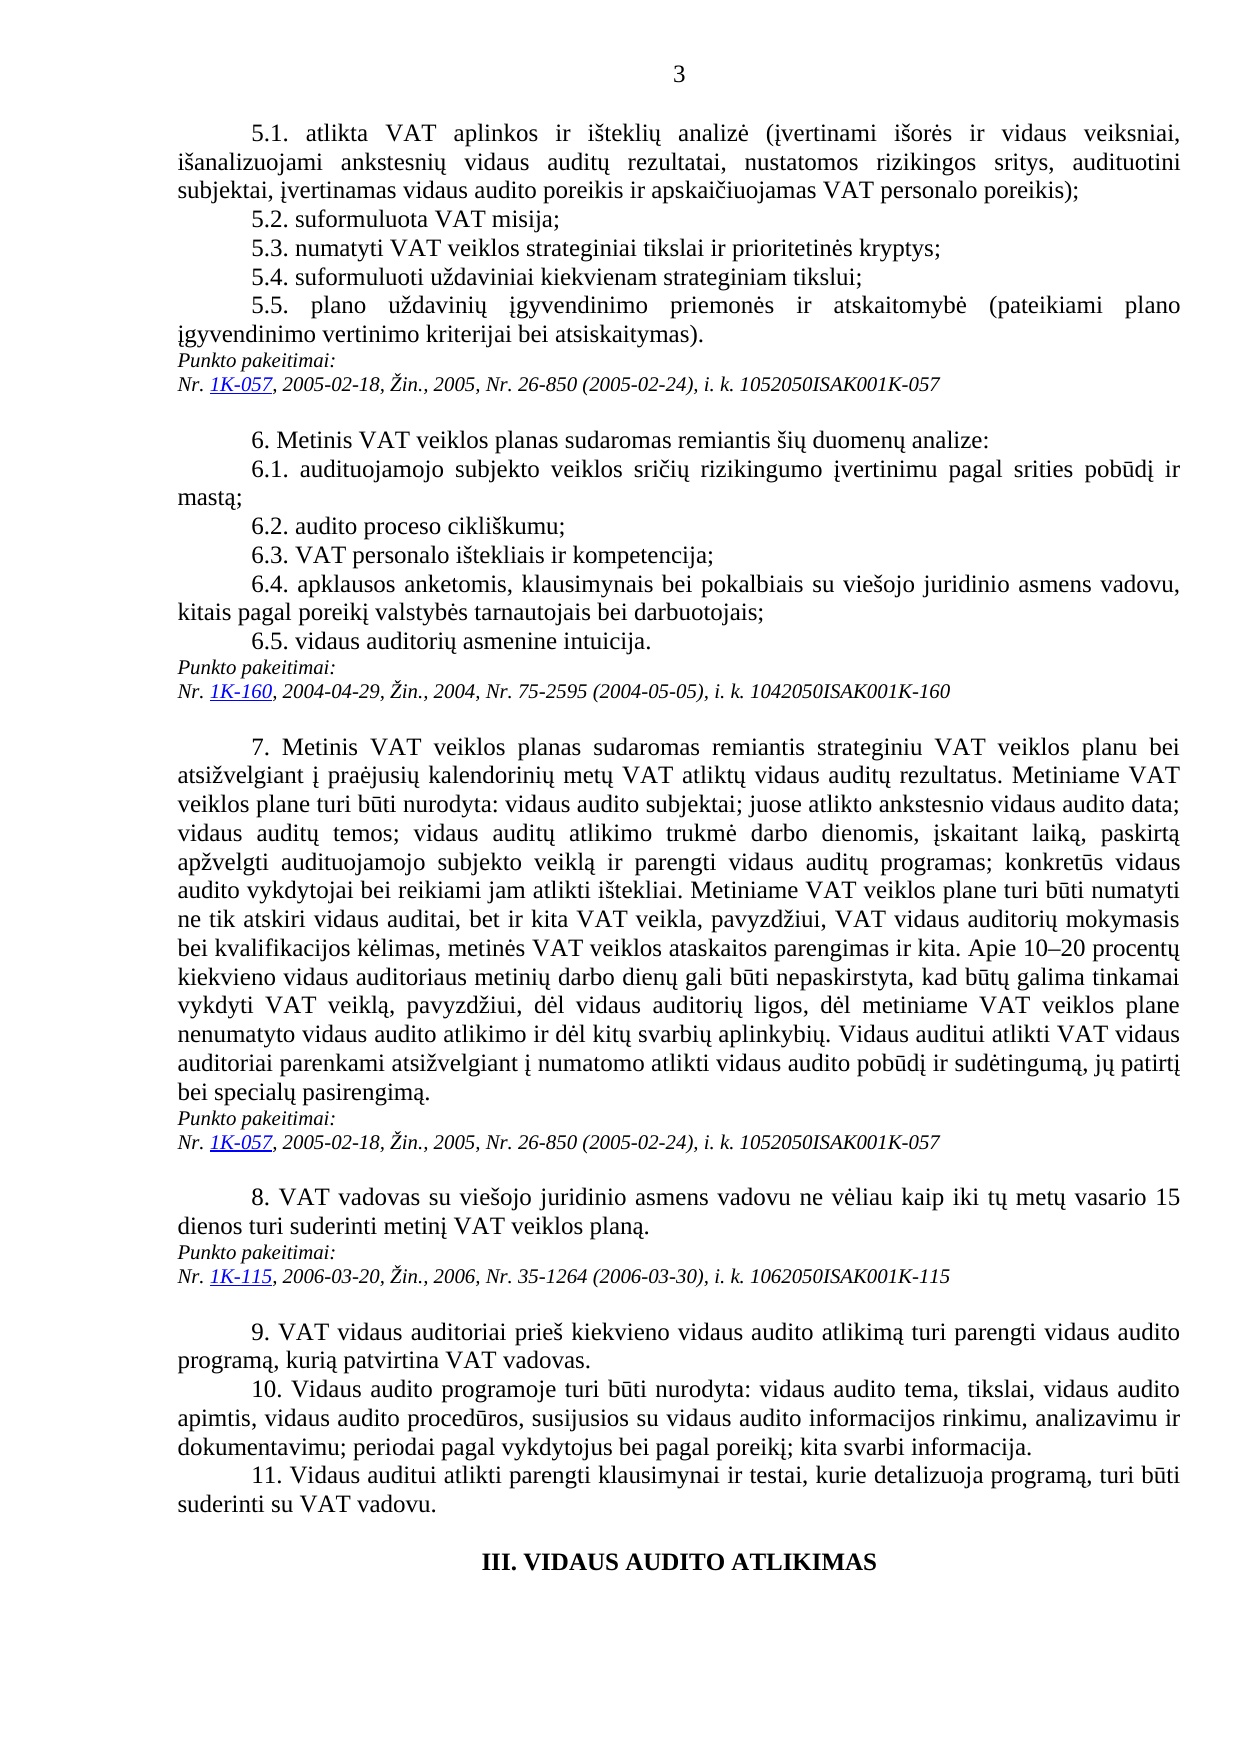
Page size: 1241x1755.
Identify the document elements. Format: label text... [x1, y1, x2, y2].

text 10. Vidaus audito programoje turi būti nurodyta: vidaus audito tema, tikslai, vidaus audito apimtis, vidaus audito procedūros, susijusios su vidaus audito informacijos rinkimu, analizavimu ir dokumentavimu; periodai pagal vykdytojus bei pagal poreikį; kita svarbi informacija. [177, 1374, 1181, 1461]
text 8. VAT vadovas su viešojo juridinio asmens vadovu ne vėliau kaip iki tų metų vasario 15 dienos turi suderinti metinį VAT veiklos planą. [177, 1182, 1181, 1240]
text Nr. 1K-057, 2005-02-18, Žin., 2005, Nr. 26-850 (2005-02-24), i. k. 1052050ISAK001K-057 [177, 372, 1181, 396]
text 6.5. vidaus auditorių asmenine intuicija. [177, 626, 1181, 655]
text Punkto pakeitimai: [177, 1106, 1181, 1130]
text 5.1. atlikta VAT aplinkos ir išteklių analizė (įvertinami išorės ir vidaus veiksniai, išanalizuojami ankstesnių vidaus auditų rezultatai, nustatomos rizikingos sritys, audituotini subjektai, įvertinamas vidaus audito poreikis ir apskaičiuojamas VAT personalo poreikis); [177, 118, 1181, 204]
text 5.4. suformuluoti uždaviniai kiekvienam strateginiam tikslui; [177, 262, 1181, 291]
text 5.2. suformuluota VAT misija; [177, 204, 1181, 233]
text 5.3. numatyti VAT veiklos strateginiai tikslai ir prioritetinės kryptys; [177, 233, 1181, 262]
text Nr. 1K-115, 2006-03-20, Žin., 2006, Nr. 35-1264 (2006-03-30), i. k. 1062050ISAK001K-115 [177, 1264, 1181, 1288]
text Punkto pakeitimai: [177, 1240, 1181, 1264]
text Punkto pakeitimai: [177, 348, 1181, 372]
text 5.5. plano uždavinių įgyvendinimo priemonės ir atskaitomybė (pateikiami plano įgyvendinimo vertinimo kriterijai bei atsiskaitymas). [177, 291, 1181, 348]
text 6.2. audito proceso cikliškumu; [177, 511, 1181, 540]
text 6. Metinis VAT veiklos planas sudaromas remiantis šių duomenų analize: [177, 425, 1181, 454]
text III. VIDAUS AUDITO ATLIKIMAS [177, 1547, 1181, 1576]
text Punkto pakeitimai: [177, 655, 1181, 679]
text 9. VAT vidaus auditoriai prieš kiekvieno vidaus audito atlikimą turi parengti vidaus audito programą, kurią patvirtina VAT vadovas. [177, 1317, 1181, 1374]
text Nr. 1K-057, 2005-02-18, Žin., 2005, Nr. 26-850 (2005-02-24), i. k. 1052050ISAK001K-057 [177, 1130, 1181, 1154]
text 7. Metinis VAT veiklos planas sudaromas remiantis strateginiu VAT veiklos planu bei atsižvelgiant į praėjusių kalendorinių metų VAT atliktų vidaus auditų rezultatus. Metiniame VAT veiklos plane turi būti nurodyta: vidaus audito subjektai; juose atlikto ankstesnio vidaus audito data; vidaus auditų temos; vidaus auditų atlikimo trukmė darbo dienomis, įskaitant laiką, paskirtą apžvelgti audituojamojo subjekto veiklą ir parengti vidaus auditų programas; konkretūs vidaus audito vykdytojai bei reikiami jam atlikti ištekliai. Metiniame VAT veiklos plane turi būti numatyti ne tik atskiri vidaus auditai, bet ir kita VAT veikla, pavyzdžiui, VAT vidaus auditorių mokymasis bei kvalifikacijos kėlimas, metinės VAT veiklos ataskaitos parengimas ir kita. Apie 10–20 procentų kiekvieno vidaus auditoriaus metinių darbo dienų gali būti nepaskirstyta, kad būtų galima tinkamai vykdyti VAT veiklą, pavyzdžiui, dėl vidaus auditorių ligos, dėl metiniame VAT veiklos plane nenumatyto vidaus audito atlikimo ir dėl kitų svarbių aplinkybių. Vidaus auditui atlikti VAT vidaus auditoriai parenkami atsižvelgiant į numatomo atlikti vidaus audito pobūdį ir sudėtingumą, jų patirtį bei specialų pasirengimą. [177, 732, 1181, 1106]
text 6.1. audituojamojo subjekto veiklos sričių rizikingumo įvertinimu pagal srities pobūdį ir mastą; [177, 454, 1181, 511]
text 6.3. VAT personalo ištekliais ir kompetencija; [177, 540, 1181, 569]
text Nr. 1K-160, 2004-04-29, Žin., 2004, Nr. 75-2595 (2004-05-05), i. k. 1042050ISAK001K-160 [177, 679, 1181, 703]
text 6.4. apklausos anketomis, klausimynais bei pokalbiais su viešojo juridinio asmens vadovu, kitais pagal poreikį valstybės tarnautojais bei darbuotojais; [177, 569, 1181, 626]
text 11. Vidaus auditui atlikti parengti klausimynai ir testai, kurie detalizuoja programą, turi būti suderinti su VAT vadovu. [177, 1461, 1181, 1518]
